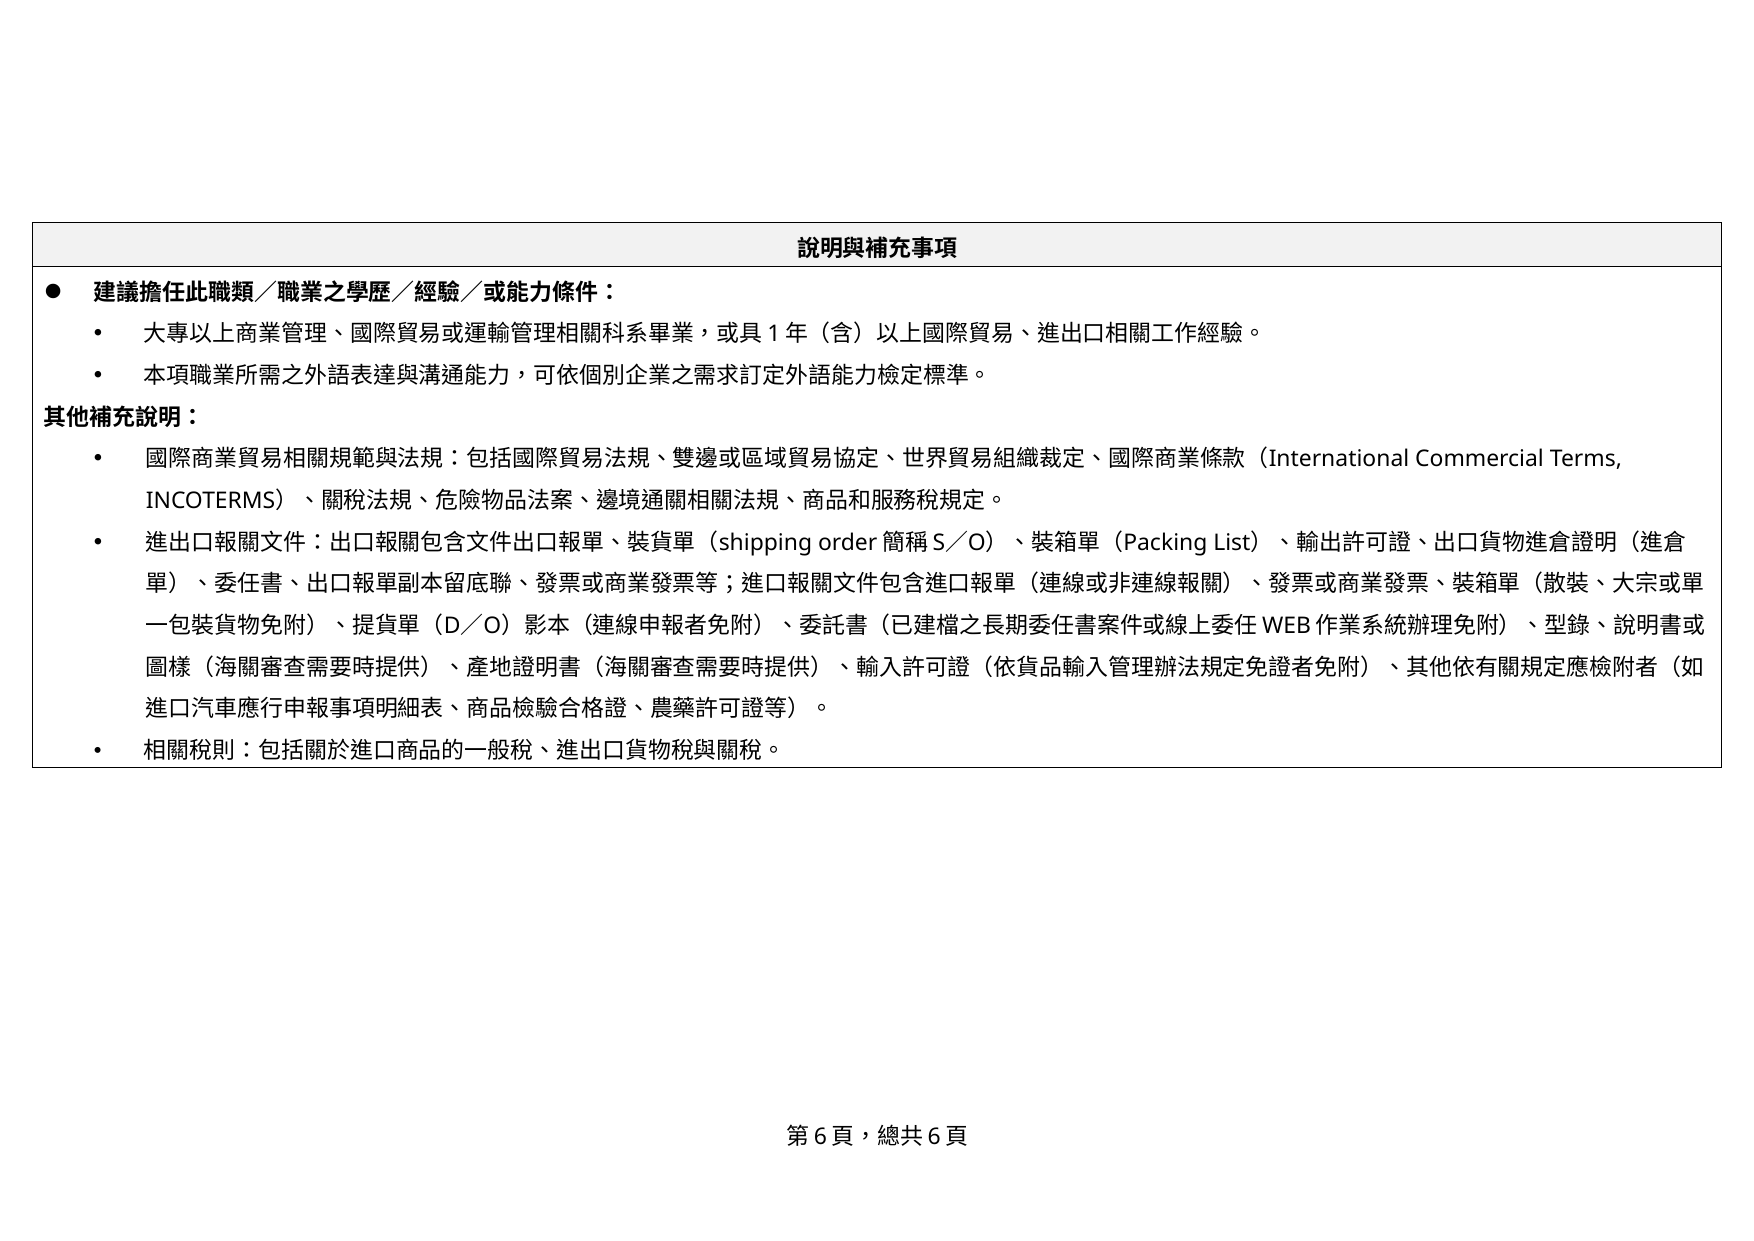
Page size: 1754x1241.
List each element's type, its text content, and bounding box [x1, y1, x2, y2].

table_header 說明與補充事項 [33, 223, 1721, 266]
table_cell 建議擔任此職類／職業之學歷／經驗／或能力條件： 大專以上商業管理、國際貿易或運輸管理相關科系畢業，或具1年（含）以上國際貿易、進出口相關工作經驗。 本項職業所需之外語表達與溝通能力，可依個別企業之需求訂定外語能力檢定標準。 其他補充說明： 國際商業貿易相關規範與法規：包括國際貿易法規、雙邊或區域貿易協定、世界貿易組織裁定、國際商業條款（International Commercial Terms, INCOTERMS）、關稅法規、危險物品法案、邊境通關相關法規、商品和服務稅規定。 進出口報關文件：出口報關包含文件出口報單、裝貨單（shipping order簡稱S／O）、裝箱單（Packing List）、輸出許可證、出口貨物進倉證明（進倉單）、委任書、出口報單副本留底聯、發票或商業發票等；進口報關文件包含進口報單（連線或非連線報關）、發票或商業發票、裝箱單（散裝、大宗或單一包裝貨物免附）、提貨單（D／O）影本（連線申報者免附）、委託書（已建檔之長期委任書案件或線上委任WEB作業系統辦理免附）、型錄、說明書或圖樣（海關審查需要時提供）、產地證明書（海關審查需要時提供）、輸入許可證（依貨品輸入管理辦法規定免證者免附）、其他依有關規定應檢附者（如進口汽車應行申報事項明細表、商品檢驗合格證、農藥許可證等）。 相關稅則：包括關於進口商品的一般稅、進出口貨物稅與關稅。 [33, 267, 1721, 767]
